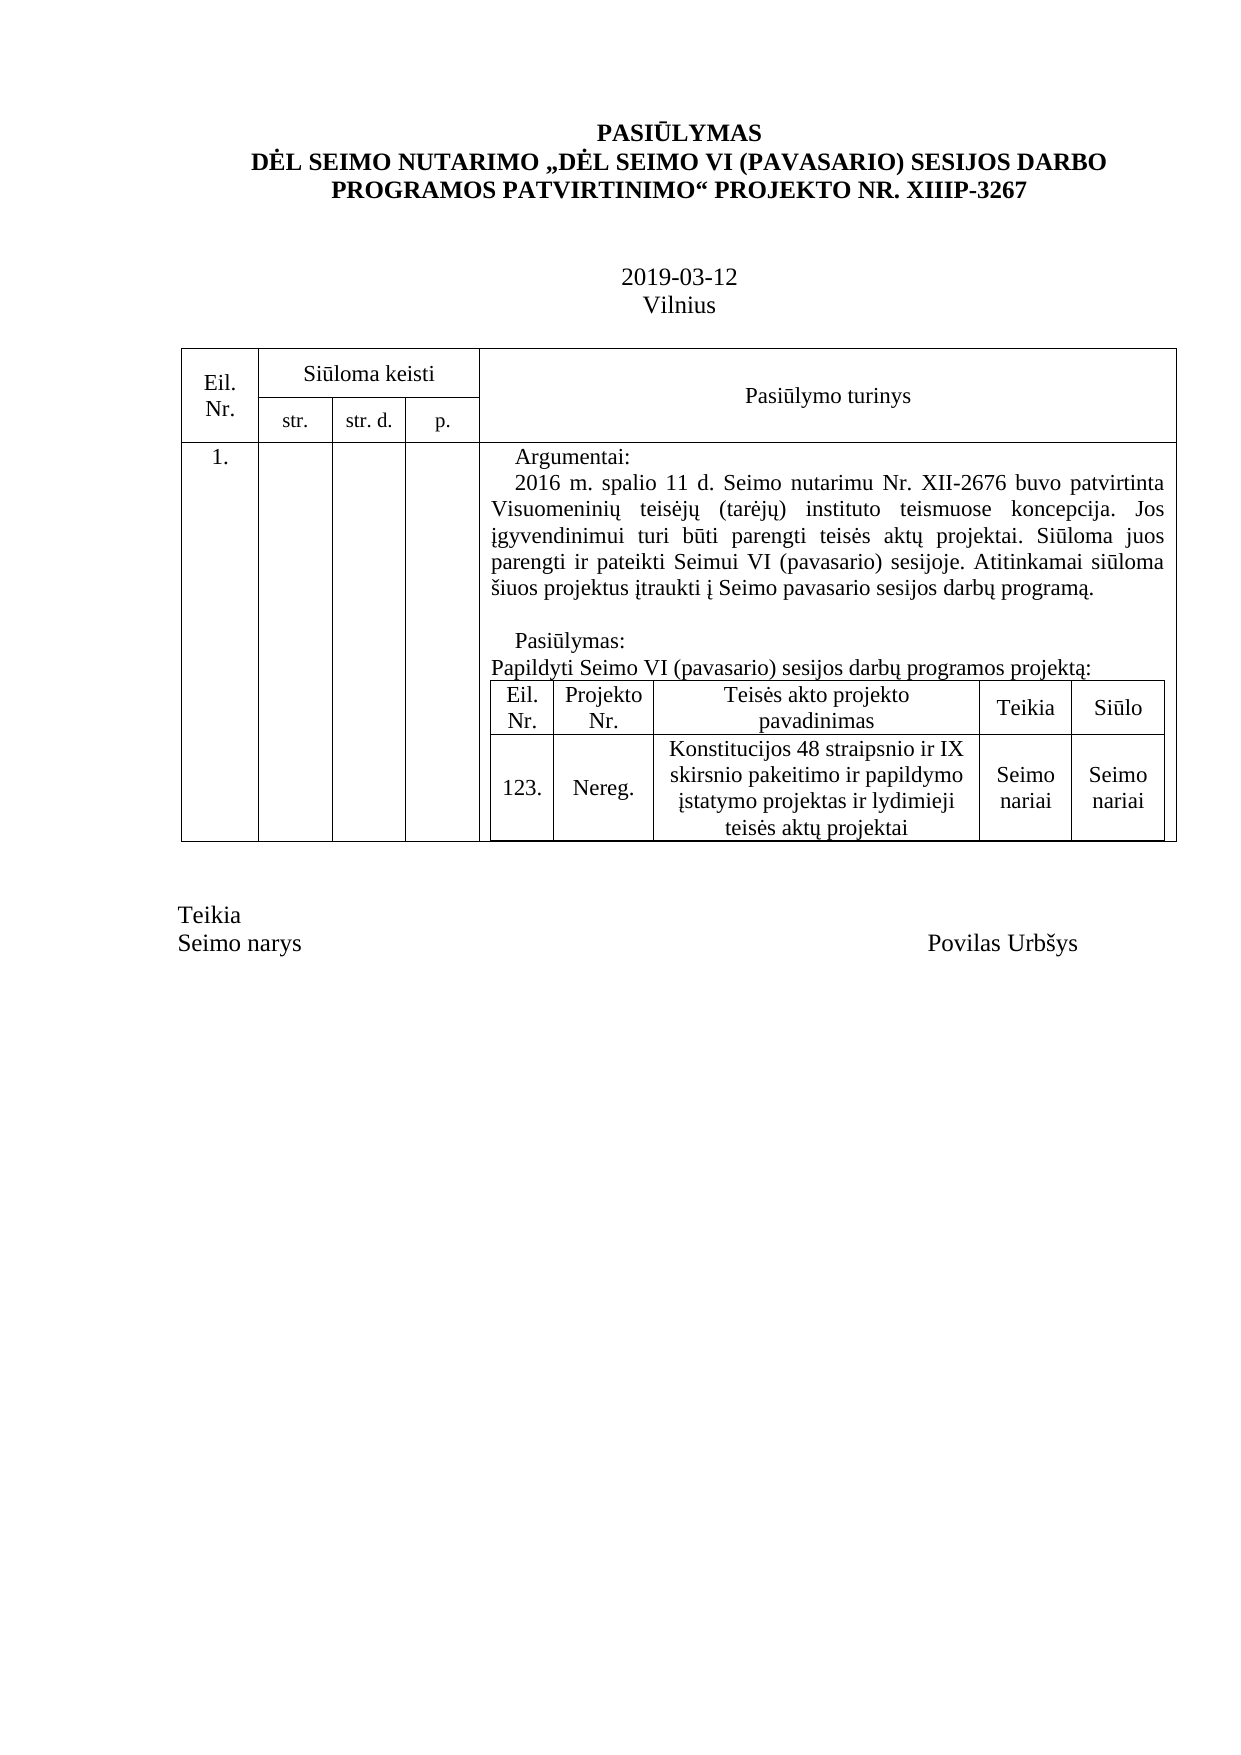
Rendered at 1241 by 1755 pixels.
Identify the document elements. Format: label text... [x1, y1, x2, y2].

text PASIŪLYMAS [177, 118, 1181, 147]
text Seimo narys (Parašas) Povilas Urbšys [177, 928, 1181, 957]
table_cell [259, 443, 332, 841]
table_header Pasiūlymo turinys [480, 349, 1176, 442]
table_cell 1. [182, 443, 258, 841]
table_cell Seimo nariai [1072, 735, 1164, 840]
table_cell 123. [491, 735, 553, 840]
text Vilnius [177, 291, 1181, 319]
table_header Siūloma keisti [259, 349, 479, 397]
table_header Siūlo [1072, 681, 1164, 734]
table_cell [333, 443, 405, 841]
table_header Eil. Nr. [491, 681, 553, 734]
table_cell Konstitucijos 48 straipsnio ir IX skirsnio pakeitimo ir papildymo įstatymo projektas ir lydimieji teisės aktų projektai [654, 735, 979, 840]
table_cell str. [259, 398, 332, 442]
text 2019-03-12 [177, 262, 1181, 291]
table_cell [406, 443, 479, 841]
table_header Teikia [980, 681, 1071, 734]
table_header Teisės akto projekto pavadinimas [654, 681, 979, 734]
table_header Projekto Nr. [554, 681, 653, 734]
table_cell Seimo nariai [980, 735, 1071, 840]
table_cell Argumentai: 2016 m. spalio 11 d. Seimo nutarimu Nr. XII-2676 buvo patvirtinta Visuomeninių teisėjų (tarėjų) instituto teismuose koncepcija. Jos įgyvendinimui turi būti parengti teisės aktų projektai. Siūloma juos parengti ir pateikti Seimui VI (pavasario) sesijoje. Atitinkamai siūloma šiuos projektus įtraukti į Seimo pavasario sesijos darbų programą. Pasiūlymas: Papildyti Seimo VI (pavasario) sesijos darbų programos projektą: [480, 443, 1176, 841]
table_cell Nereg. [554, 735, 653, 840]
text Teikia [177, 900, 1181, 928]
table_header Eil. Nr. [182, 349, 258, 442]
text DĖL SEIMO NUTARIMO „DĖL SEIMO VI (PAVASARIO) SESIJOS DARBO PROGRAMOS PATVIRTINIMO“ PROJEKTO NR. XIIIP-3267 [177, 147, 1181, 204]
table_cell p. [406, 398, 479, 442]
table_cell str. d. [333, 398, 405, 442]
